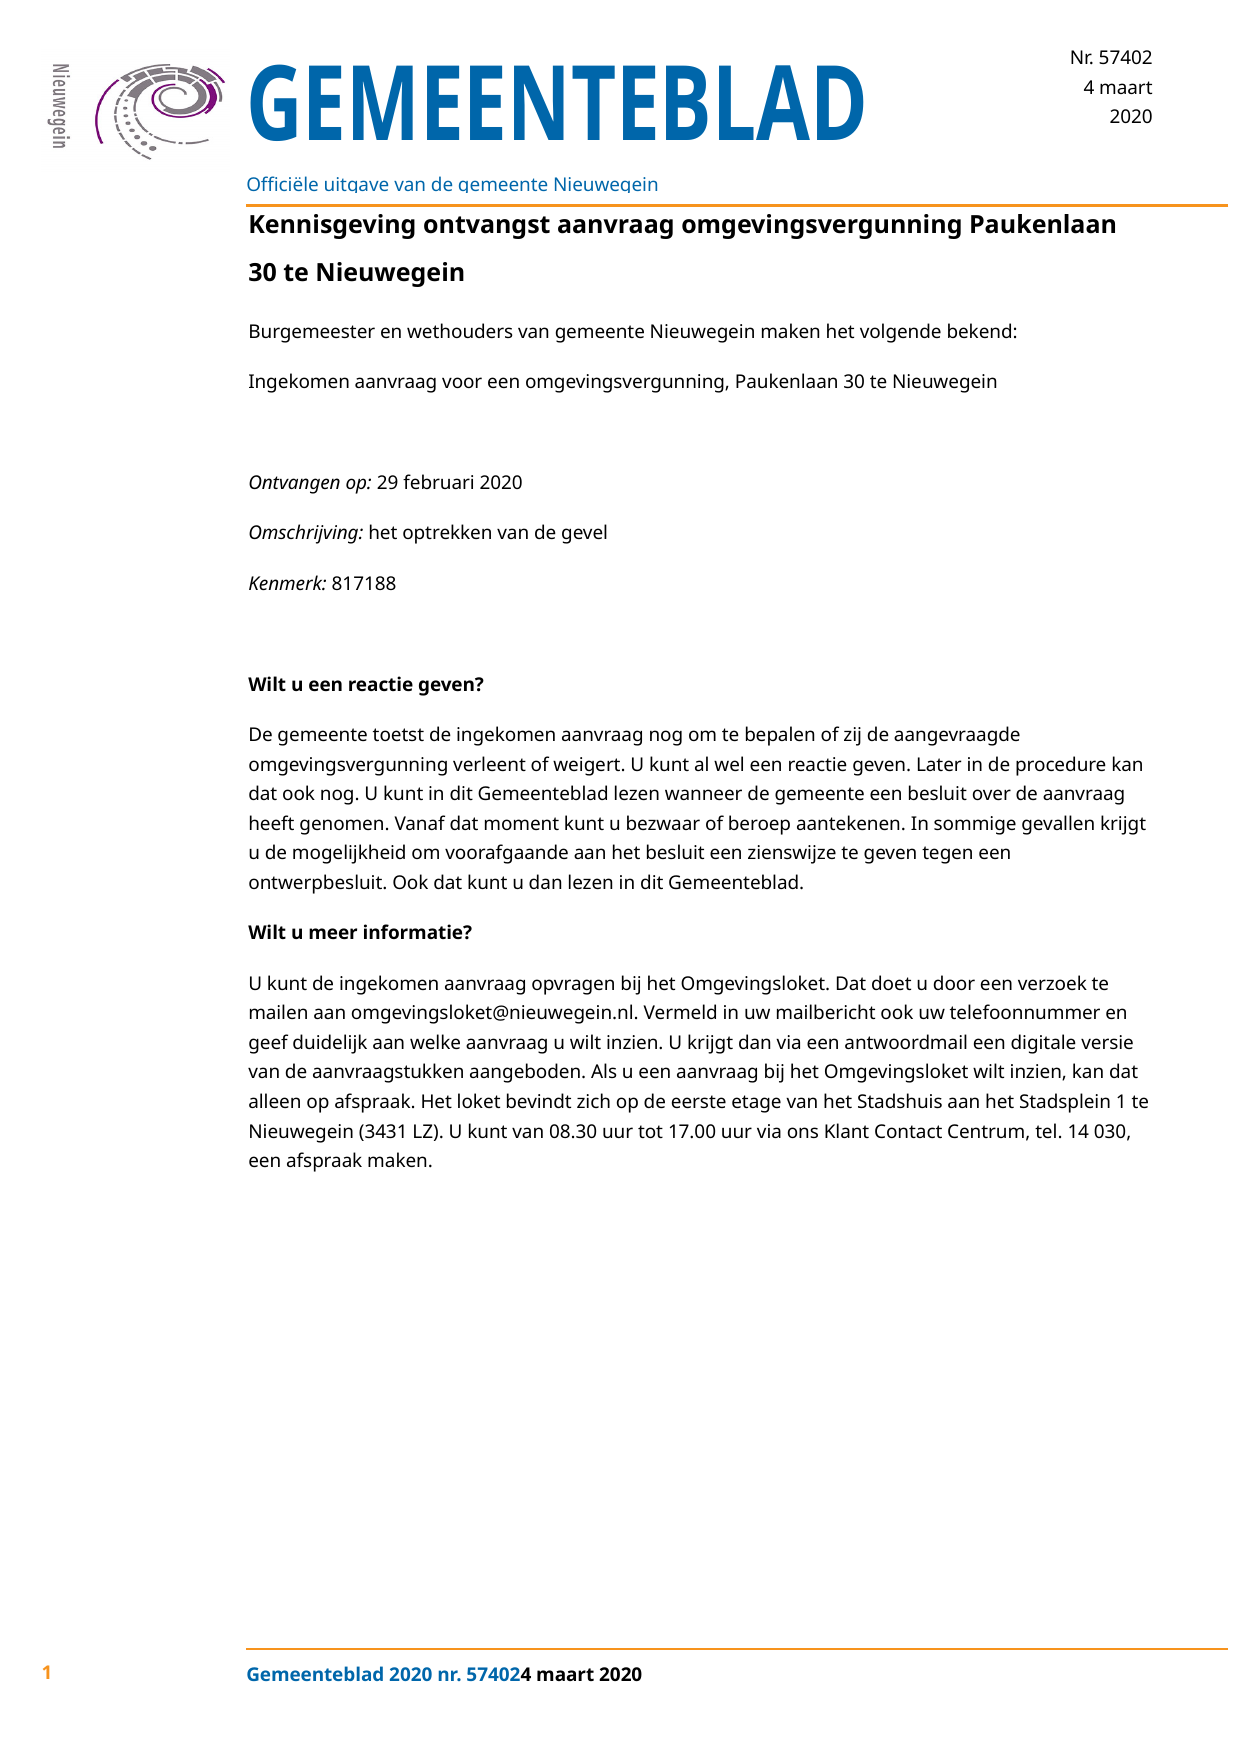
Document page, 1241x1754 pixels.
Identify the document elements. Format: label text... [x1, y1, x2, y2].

text Ontvangen op: 29 februari 2020 [248, 469, 1152, 495]
text U kunt de ingekomen aanvraag opvragen bij het Omgevingsloket. Dat doet u door een verzoek te mailen aan omgevingsloket@nieuwegein.nl. Vermeld in uw mailbericht ook uw telefoonnummer en geef duidelijk aan welke aanvraag u wilt inzien. U krijgt dan via een antwoordmail een digitale versie van de aanvraagstukken aangeboden. Als u een aanvraag bij het Omgevingsloket wilt inzien, kan dat alleen op afspraak. Het loket bevindt zich op de eerste etage van het Stadshuis aan het Stadsplein 1 te Nieuwegein (3431 LZ). U kunt van 08.30 uur tot 17.00 uur via ons Klant Contact Centrum, tel. 14 030, een afspraak maken. [248, 970, 1152, 1173]
text Wilt u een reactie geven? [248, 671, 1152, 697]
text Omschrijving: het optrekken van de gevel [248, 519, 1152, 545]
text Kenmerk: 817188 [248, 570, 1152, 596]
text Wilt u meer informatie? [248, 919, 1152, 945]
text Ingekomen aanvraag voor een omgevingsvergunning, Paukenlaan 30 te Nieuwegein [248, 368, 1152, 394]
text De gemeente toetst de ingekomen aanvraag nog om te bepalen of zij de aangevraagde omgevingsvergunning verleent of weigert. U kunt al wel een reactie geven. Later in de procedure kan dat ook nog. U kunt in dit Gemeenteblad lezen wanneer de gemeente een besluit over de aanvraag heeft genomen. Vanaf dat moment kunt u bezwaar of beroep aantekenen. In sommige gevallen krijgt u de mogelijkheid om voorafgaande aan het besluit een zienswijze te geven tegen een ontwerpbesluit. Ook dat kunt u dan lezen in dit Gemeenteblad. [248, 721, 1152, 895]
text Kennisgeving ontvangst aanvraag omgevingsvergunning Paukenlaan 30 te Nieuwegein [248, 207, 1152, 288]
picture [41, 47, 231, 172]
text Burgemeester en wethouders van gemeente Nieuwegein maken het volgende bekend: [248, 318, 1152, 344]
